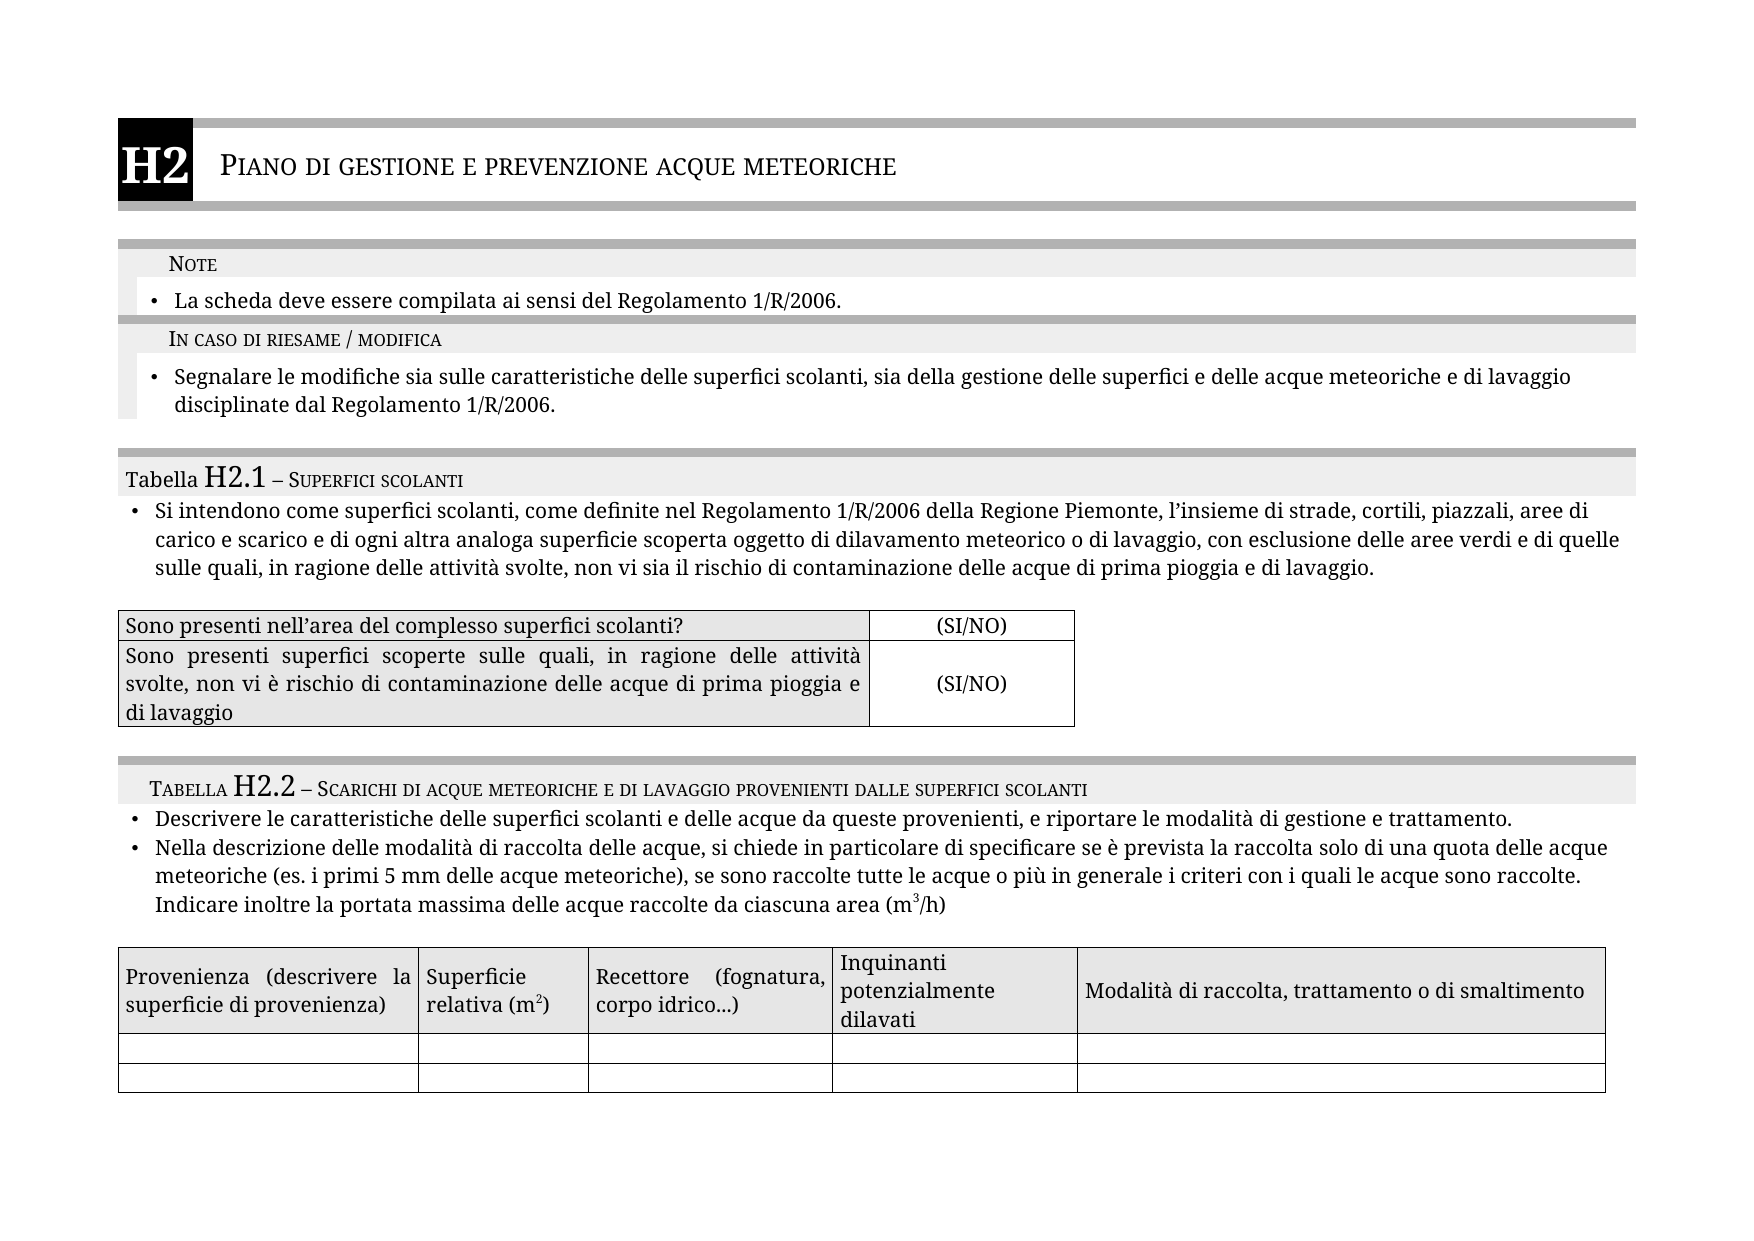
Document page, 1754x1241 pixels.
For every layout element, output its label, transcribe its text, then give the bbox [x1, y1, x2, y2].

table_cell [119, 1064, 418, 1092]
table_cell [833, 1034, 1077, 1063]
table_cell Descrivere le caratteristiche delle superfici scolanti e delle acque da queste provenienti, e riportare le modalità di gestione e trattamento. Nella descrizione delle modalità di raccolta delle acque, si chiede in particolare di specificare se è prevista la raccolta solo di una quota delle acque meteoriche (es. i primi 5 mm delle acque meteoriche), se sono raccolte tutte le acque o più in generale i criteri con i quali le acque sono raccolte. Indicare inoltre la portata massima delle acque raccolte da ciascuna area (m3/h) [118, 805, 1636, 918]
table_cell [833, 1064, 1077, 1092]
table_cell In caso di riesame / modifica [137, 324, 1636, 353]
table_cell [1078, 1064, 1605, 1092]
table_cell [118, 324, 137, 419]
table_cell [1078, 1034, 1605, 1063]
table_header [118, 249, 137, 315]
table_cell La scheda deve essere compilata ai sensi del Regolamento 1/R/2006. [137, 277, 1636, 315]
table_header (SI/NO) [870, 611, 1074, 640]
table_header Piano di gestione e prevenzione acque meteoriche [193, 128, 1636, 201]
table_header Note [137, 249, 1636, 277]
table_header Tabella H2.2 – Scarichi di acque meteoriche e di lavaggio provenienti dalle superfici scolanti [118, 765, 1636, 804]
table_cell Si intendono come superfici scolanti, come definite nel Regolamento 1/R/2006 della Regione Piemonte, l’insieme di strade, cortili, piazzali, aree di carico e scarico e di ogni altra analoga superficie scoperta oggetto di dilavamento meteorico o di lavaggio, con esclusione delle aree verdi e di quelle sulle quali, in ragione delle attività svolte, non vi sia il rischio di contaminazione delle acque di prima pioggia e di lavaggio. [118, 496, 1636, 582]
table_header Sono presenti nell’area del complesso superfici scolanti? [119, 611, 869, 640]
table_cell [119, 1034, 418, 1063]
table_cell [589, 1034, 832, 1063]
table_header Superficie relativa (m2) [419, 948, 588, 1033]
table_cell [589, 1064, 832, 1092]
table_header Inquinanti potenzialmente dilavati [833, 948, 1077, 1033]
table_cell Segnalare le modifiche sia sulle caratteristiche delle superfici scolanti, sia della gestione delle superfici e delle acque meteoriche e di lavaggio disciplinate dal Regolamento 1/R/2006. [137, 353, 1636, 419]
table_cell Sono presenti superfici scoperte sulle quali, in ragione delle attività svolte, non vi è rischio di contaminazione delle acque di prima pioggia e di lavaggio [119, 641, 869, 726]
table_header Tabella H2.1 – Superfici scolanti [118, 457, 1636, 496]
table_header Recettore (fognatura, corpo idrico...) [589, 948, 832, 1033]
table_cell (SI/NO) [870, 641, 1074, 726]
table_header Modalità di raccolta, trattamento o di smaltimento [1078, 948, 1605, 1033]
table_header Provenienza (descrivere la superficie di provenienza) [119, 948, 418, 1033]
table_header H2 [118, 118, 193, 201]
table_cell [419, 1034, 588, 1063]
table_cell [419, 1064, 588, 1092]
